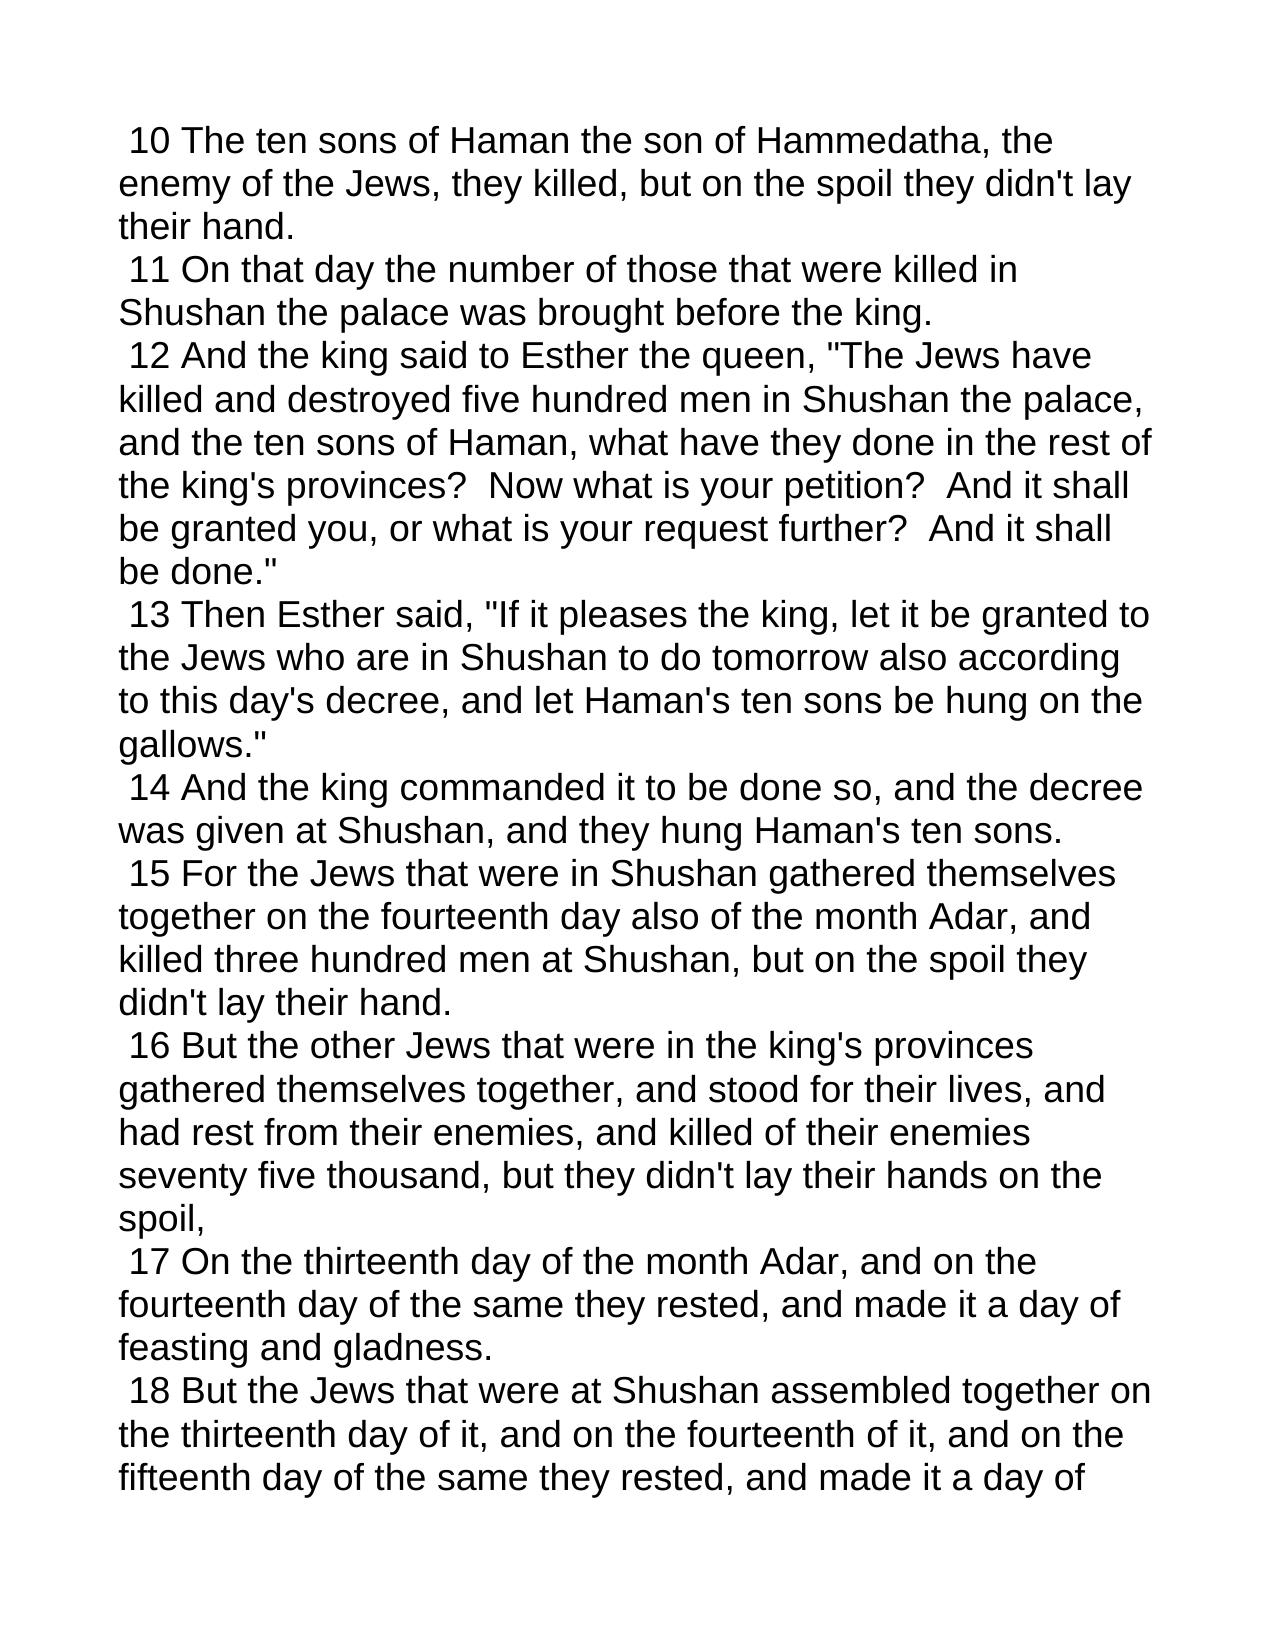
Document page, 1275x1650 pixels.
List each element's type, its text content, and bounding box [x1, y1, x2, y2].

text 17 On the thirteenth day of the month Adar, and on the fourteenth day of the same they rested, and made it a day of feasting and gladness. [118, 1239, 1157, 1369]
text 11 On that day the number of those that were killed in Shushan the palace was brought before the king. [118, 247, 1157, 334]
text 13 Then Esther said, "If it pleases the king, let it be granted to the Jews who are in Shushan to do tomorrow also according to this day's decree, and let Haman's ten sons be hung on the gallows." [118, 592, 1157, 765]
text 10 The ten sons of Haman the son of Hammedatha, the enemy of the Jews, they killed, but on the spoil they didn't lay their hand. [118, 118, 1157, 247]
text 16 But the other Jews that were in the king's provinces gathered themselves together, and stood for their lives, and had rest from their enemies, and killed of their enemies seventy five thousand, but they didn't lay their hands on the spoil, [118, 1024, 1157, 1239]
text 15 For the Jews that were in Shushan gathered themselves together on the fourteenth day also of the month Adar, and killed three hundred men at Shushan, but on the spoil they didn't lay their hand. [118, 851, 1157, 1024]
text 18 But the Jews that were at Shushan assembled together on the thirteenth day of it, and on the fourteenth of it, and on the fifteenth day of the same they rested, and made it a day of [118, 1369, 1157, 1498]
text 14 And the king commanded it to be done so, and the decree was given at Shushan, and they hung Haman's ten sons. [118, 765, 1157, 851]
text 12 And the king said to Esther the queen, "The Jews have killed and destroyed five hundred men in Shushan the palace, and the ten sons of Haman, what have they done in the rest of the king's provinces? Now what is your petition? And it shall be granted you, or what is your request further? And it shall be done." [118, 334, 1157, 592]
